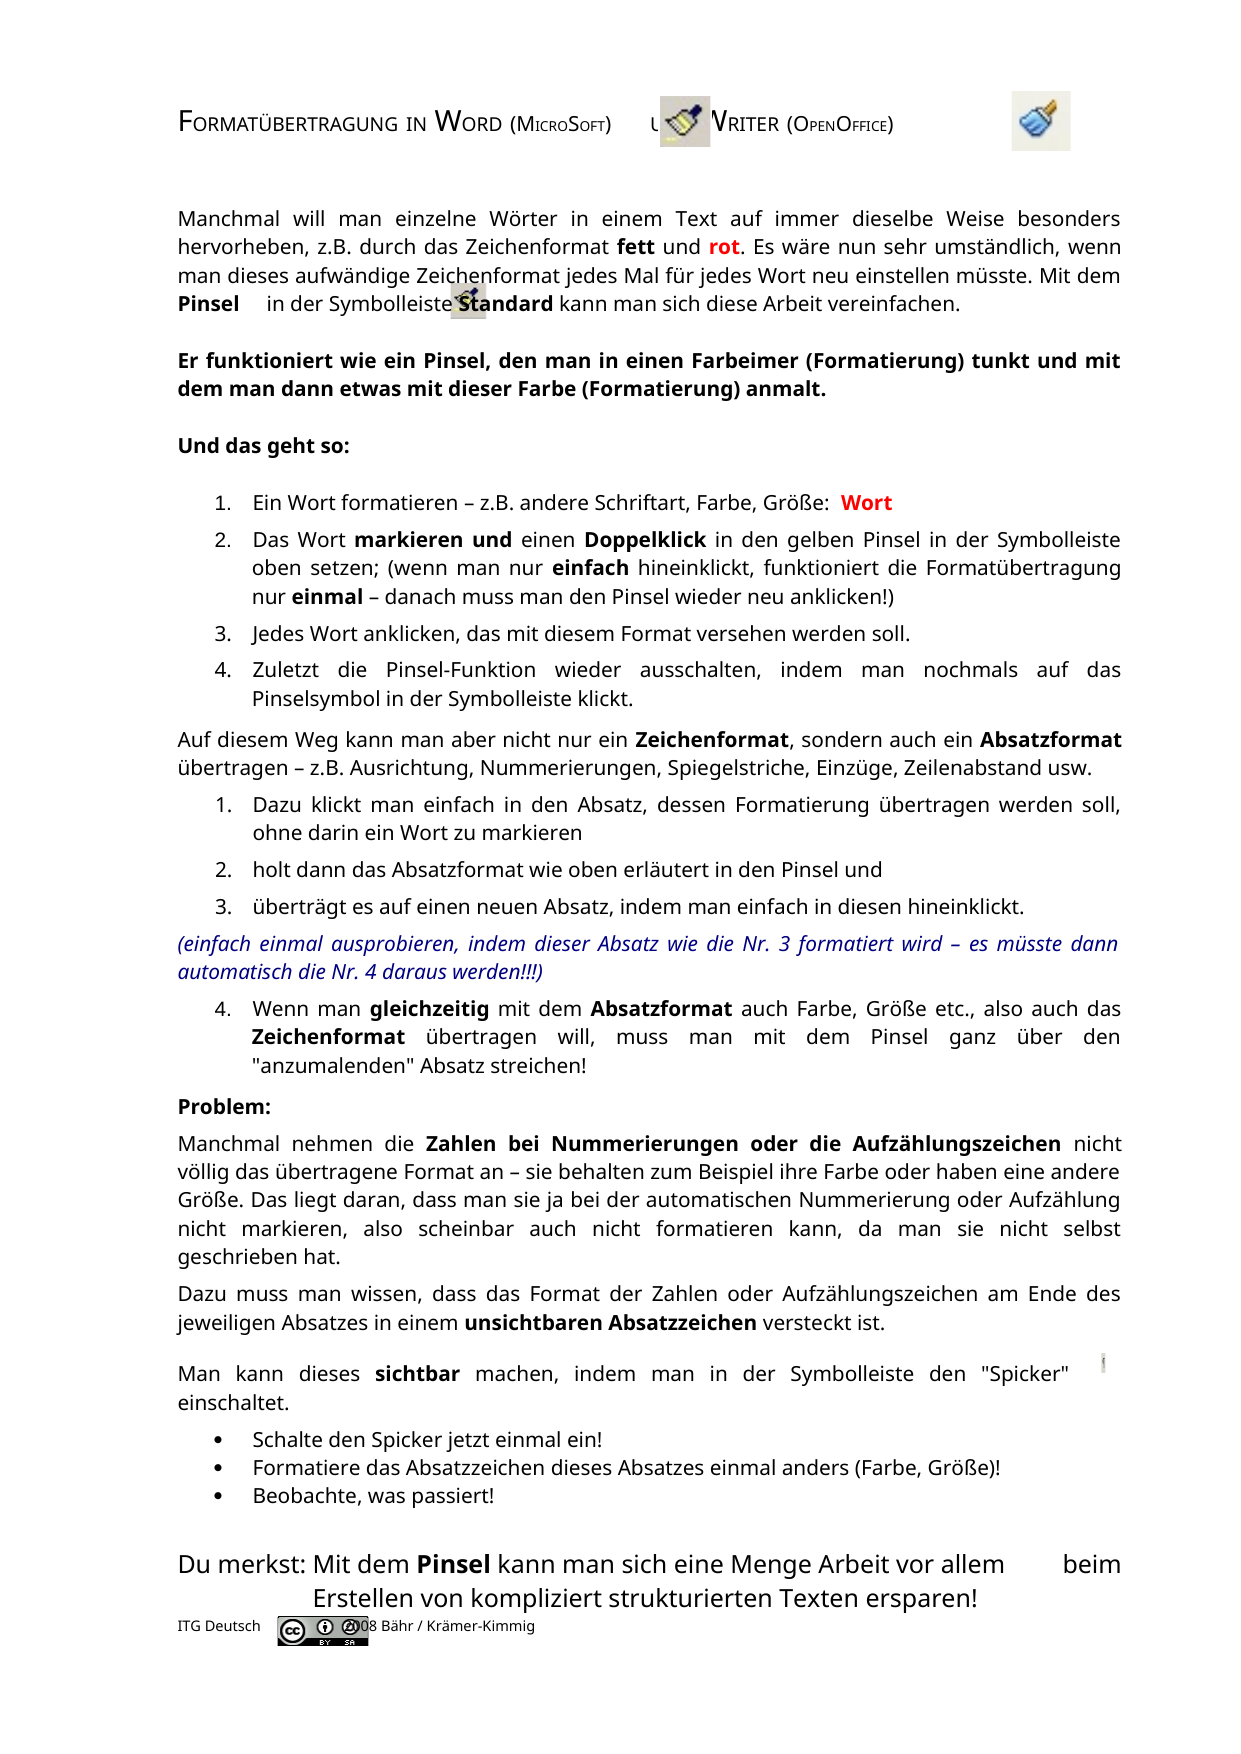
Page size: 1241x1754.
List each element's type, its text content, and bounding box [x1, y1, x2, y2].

list Das Wort markieren und einen Doppelklick in den gelben Pinsel in der Symbolleiste oben setzen; (wenn man nur einfach hineinklickt, funktioniert die Formatübertragung nur einmal – danach muss man den Pinsel wieder neu anklicken!) [214, 525, 1122, 610]
list überträgt es auf einen neuen Absatz, indem man einfach in diesen hineinklickt. [215, 892, 1122, 921]
list holt dann das Absatzformat wie oben erläutert in den Pinsel und [215, 855, 1122, 884]
text Auf diesem Weg kann man aber nicht nur ein Zeichenformat, sondern auch ein Absatzformat übertragen – z.B. Ausrichtung, Nummerierungen, Spiegelstriche, Einzüge, Zeilenabstand usw. [177, 725, 1122, 782]
list Ein Wort formatieren – z.B. andere Schriftart, Farbe, Größe: Wort [214, 488, 1122, 517]
picture [450, 283, 487, 319]
text Und das geht so: [177, 431, 1122, 460]
list Formatiere das Absatzzeichen dieses Absatzes einmal anders (Farbe, Größe)! [214, 1453, 1122, 1482]
list Beobachte, was passiert! [214, 1482, 1122, 1510]
list Wenn man gleichzeitig mit dem Absatzformat auch Farbe, Größe etc., also auch das Zeichenformat übertragen will, muss man mit dem Pinsel ganz über den "anzumalenden" Absatz streichen! [214, 994, 1122, 1079]
subtitle Du merkst: Mit dem Pinsel kann man sich eine Menge Arbeit vor allem beim Erstellen von kompliziert strukturierten Texten ersparen! [177, 1547, 1122, 1615]
text (einfach einmal ausprobieren, indem dieser Absatz wie die Nr. 3 formatiert wird – es müsste dann automatisch die Nr. 4 daraus werden!!!) [177, 929, 1122, 986]
picture [1011, 91, 1071, 151]
text Manchmal nehmen die Zahlen bei Nummerierungen oder die Aufzählungszeichen nicht völlig das übertragene Format an – sie behalten zum Beispiel ihre Farbe oder haben eine andere Größe. Das liegt daran, dass man sie ja bei der automatischen Nummerierung oder Aufzählung nicht markieren, also scheinbar auch nicht formatieren kann, da man sie nicht selbst geschrieben hat. [177, 1129, 1122, 1271]
text Er funktioniert wie ein Pinsel, den man in einen Farbeimer (Formatierung) tunkt und mit dem man dann etwas mit dieser Farbe (Formatierung) anmalt. [177, 346, 1122, 403]
picture [277, 1616, 369, 1647]
text Manchmal will man einzelne Wörter in einem Text auf immer dieselbe Weise besonders hervorheben, z.B. durch das Zeichenformat fett und rot. Es wäre nun sehr umständlich, wenn man dieses aufwändige Zeichenformat jedes Mal für jedes Wort neu einstellen müsste. Mit dem Pinsel in der Symbolleiste Standard kann man sich diese Arbeit vereinfachen. [177, 204, 1122, 321]
picture [660, 96, 711, 147]
picture [1101, 1353, 1106, 1373]
subtitle [1071, 100, 1122, 140]
text Man kann dieses sichtbar machen, indem man in der Symbolleiste den "Spicker" einschaltet. [177, 1344, 1122, 1416]
text Dazu muss man wissen, dass das Format der Zahlen oder Aufzählungszeichen am Ende des jeweiligen Absatzes in einem unsichtbaren Absatzzeichen versteckt ist. [177, 1279, 1122, 1336]
list Dazu klickt man einfach in den Absatz, dessen Formatierung übertragen werden soll, ohne darin ein Wort zu markieren [215, 790, 1122, 847]
list Zuletzt die Pinsel-Funktion wieder ausschalten, indem man nochmals auf das Pinselsymbol in der Symbolleiste klickt. [214, 656, 1122, 712]
text Problem: [177, 1092, 1122, 1120]
subtitle Formatübertragung in Word (MicroSoft) und Writer (OpenOffice) [177, 95, 1011, 148]
list Jedes Wort anklicken, das mit diesem Format versehen werden soll. [214, 619, 1122, 647]
list Schalte den Spicker jetzt einmal ein! [214, 1425, 1122, 1453]
